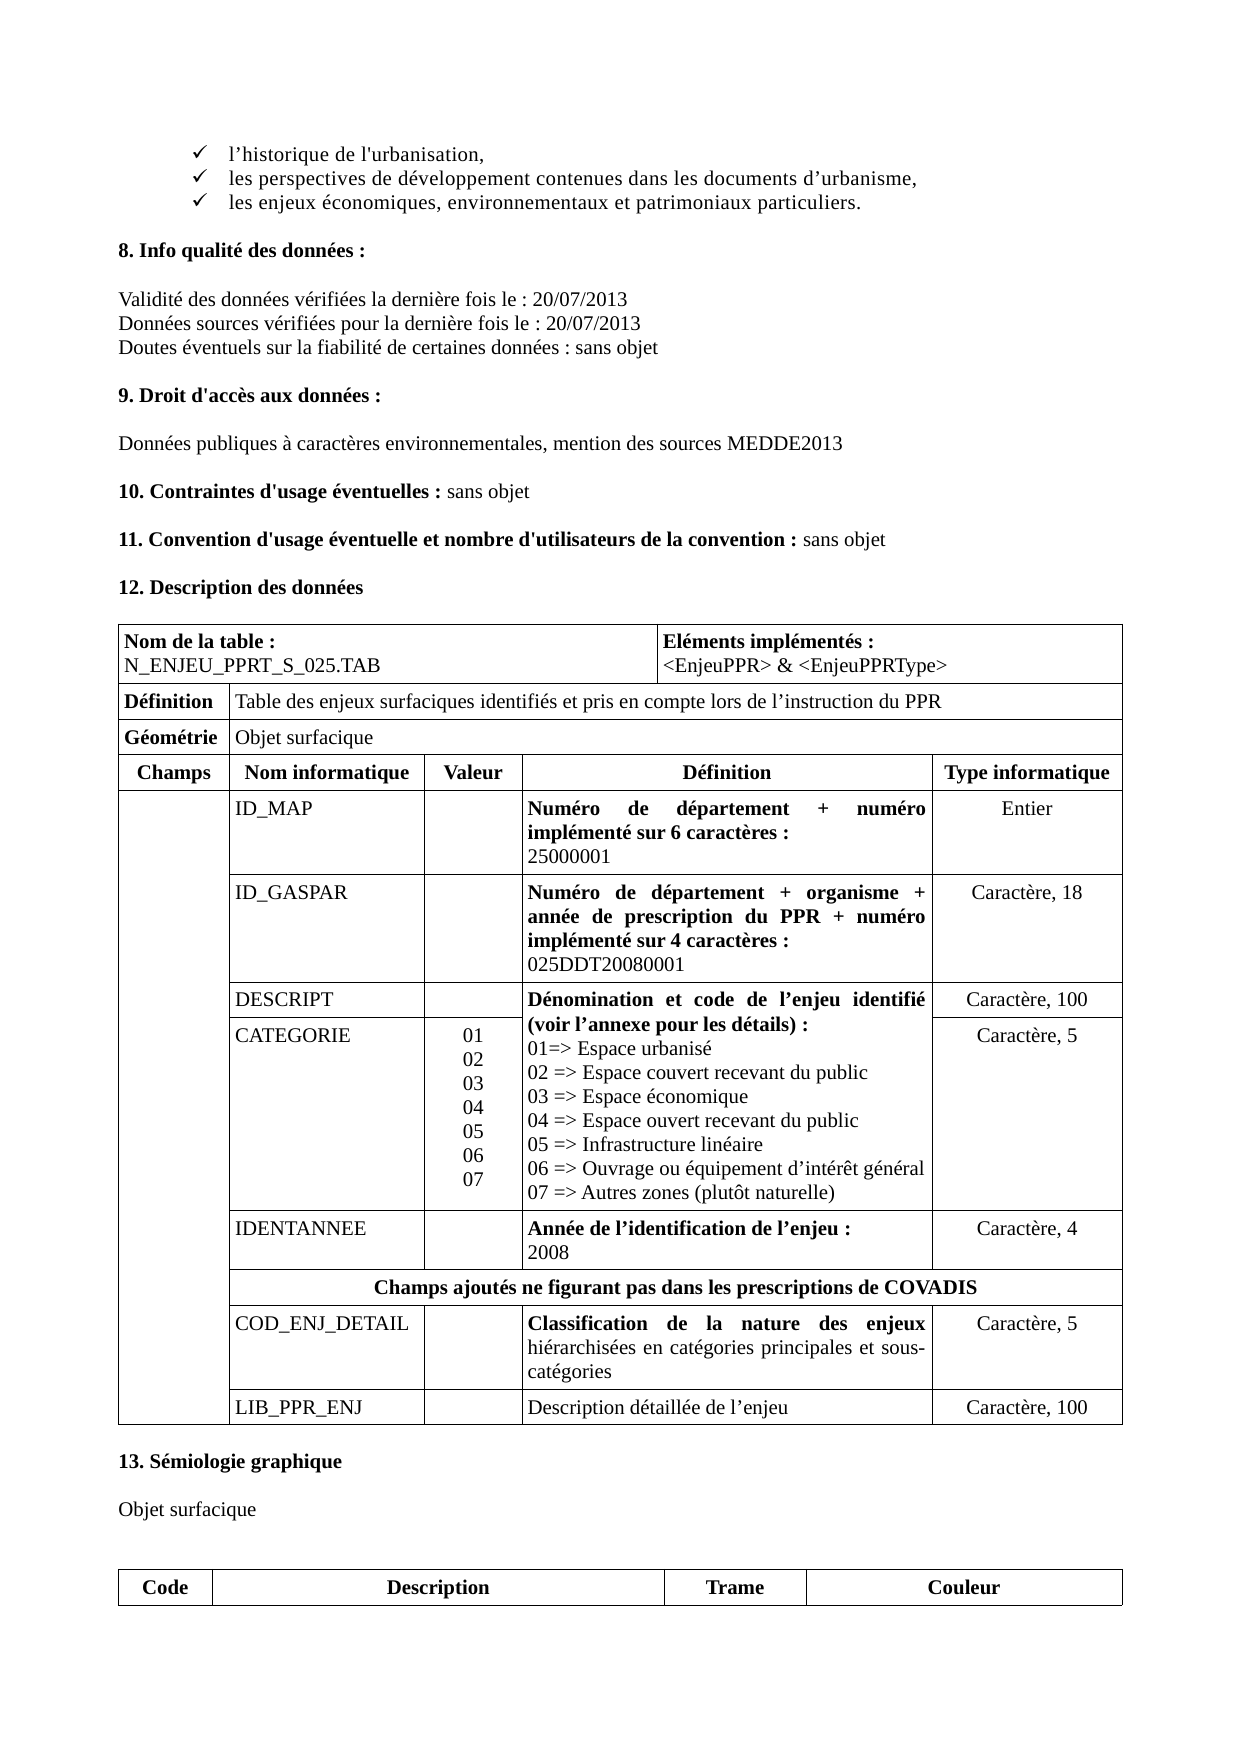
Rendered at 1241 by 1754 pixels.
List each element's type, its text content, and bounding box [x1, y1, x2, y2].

table_header Code [119, 1570, 212, 1604]
table_cell COD_ENJ_DETAIL [230, 1306, 424, 1389]
text 13. Sémiologie graphique [118, 1448, 1122, 1473]
table_cell ID_MAP [230, 791, 424, 874]
table_cell [425, 1211, 522, 1269]
table_cell Nom informatique [230, 755, 424, 790]
table_header Nom de la table : N_ENJEU_PPRT_S_025.TAB [119, 625, 657, 683]
table_cell Objet surfacique [230, 720, 1122, 754]
table_cell Caractère, 18 [933, 875, 1122, 982]
table_cell LIB_PPR_ENJ [230, 1390, 424, 1424]
text 8. Info qualité des données : [118, 238, 1122, 262]
table_cell Numéro de département + organisme + année de prescription du PPR + numéro implémenté sur 4 caractères : 025DDT20080001 [523, 875, 932, 982]
table_cell Classification de la nature des enjeux hiérarchisées en catégories principales et sous-catégories [523, 1306, 932, 1389]
table_cell [425, 875, 522, 982]
table_cell DESCRIPT [230, 983, 424, 1017]
table_cell [425, 1306, 522, 1389]
text 11. Convention d'usage éventuelle et nombre d'utilisateurs de la convention : sans objet [118, 527, 1122, 551]
table_cell [119, 791, 229, 1424]
table_header Description [213, 1570, 664, 1604]
table_cell Champs [119, 755, 229, 790]
table_cell IDENTANNEE [230, 1211, 424, 1269]
table_header Trame [665, 1570, 806, 1604]
table_cell Numéro de département + numéro implémenté sur 6 caractères : 25000001 [523, 791, 932, 874]
text 9. Droit d'accès aux données : [118, 383, 1122, 407]
text Doutes éventuels sur la fiabilité de certaines données : sans objet [118, 335, 1122, 359]
table_cell Dénomination et code de l’enjeu identifié (voir l’annexe pour les détails) : 01=> Espace urbanisé 02 => Espace couvert recevant du public 03 => Espace économique 04 => Espace ouvert recevant du public 05 => Infrastructure linéaire 06 => Ouvrage ou équipement d’intérêt général 07 => Autres zones (plutôt naturelle) [523, 983, 932, 1210]
text Validité des données vérifiées la dernière fois le : 20/07/2013 [118, 287, 1122, 311]
table_cell [425, 983, 522, 1017]
table_cell Définition [523, 755, 932, 790]
table_cell Description détaillée de l’enjeu [523, 1390, 932, 1424]
table_header Eléments implémentés : <EnjeuPPR> & <EnjeuPPRType> [658, 625, 1122, 683]
table_cell Entier [933, 791, 1122, 874]
table_cell Définition [119, 684, 229, 719]
table_cell Caractère, 4 [933, 1211, 1122, 1269]
table_cell 01 02 03 04 05 06 07 [425, 1018, 522, 1210]
table_cell ID_GASPAR [230, 875, 424, 982]
table_cell Champs ajoutés ne figurant pas dans les prescriptions de COVADIS [230, 1270, 1122, 1305]
table_cell CATEGORIE [230, 1018, 424, 1210]
table_cell [425, 791, 522, 874]
text Objet surfacique [118, 1497, 1122, 1521]
table_cell Type informatique [933, 755, 1122, 790]
table_cell Caractère, 5 [933, 1306, 1122, 1389]
table_cell Caractère, 100 [933, 1390, 1122, 1424]
table_cell Caractère, 5 [933, 1018, 1122, 1210]
text 12. Description des données [118, 575, 1122, 599]
table_cell Géométrie [119, 720, 229, 754]
table_header Couleur [807, 1570, 1122, 1604]
table_cell Caractère, 100 [933, 983, 1122, 1017]
list les perspectives de développement contenues dans les documents d’urbanisme, [191, 166, 1122, 190]
table_cell [425, 1390, 522, 1424]
list l’historique de l'urbanisation, [191, 142, 1122, 166]
text 10. Contraintes d'usage éventuelles : sans objet [118, 479, 1122, 503]
table_cell Année de l’identification de l’enjeu : 2008 [523, 1211, 932, 1269]
text Données sources vérifiées pour la dernière fois le : 20/07/2013 [118, 311, 1122, 335]
table_cell Table des enjeux surfaciques identifiés et pris en compte lors de l’instruction du PPR [230, 684, 1122, 719]
list les enjeux économiques, environnementaux et patrimoniaux particuliers. [191, 190, 1122, 214]
text Données publiques à caractères environnementales, mention des sources MEDDE2013 [118, 431, 1122, 455]
table_cell Valeur [425, 755, 522, 790]
